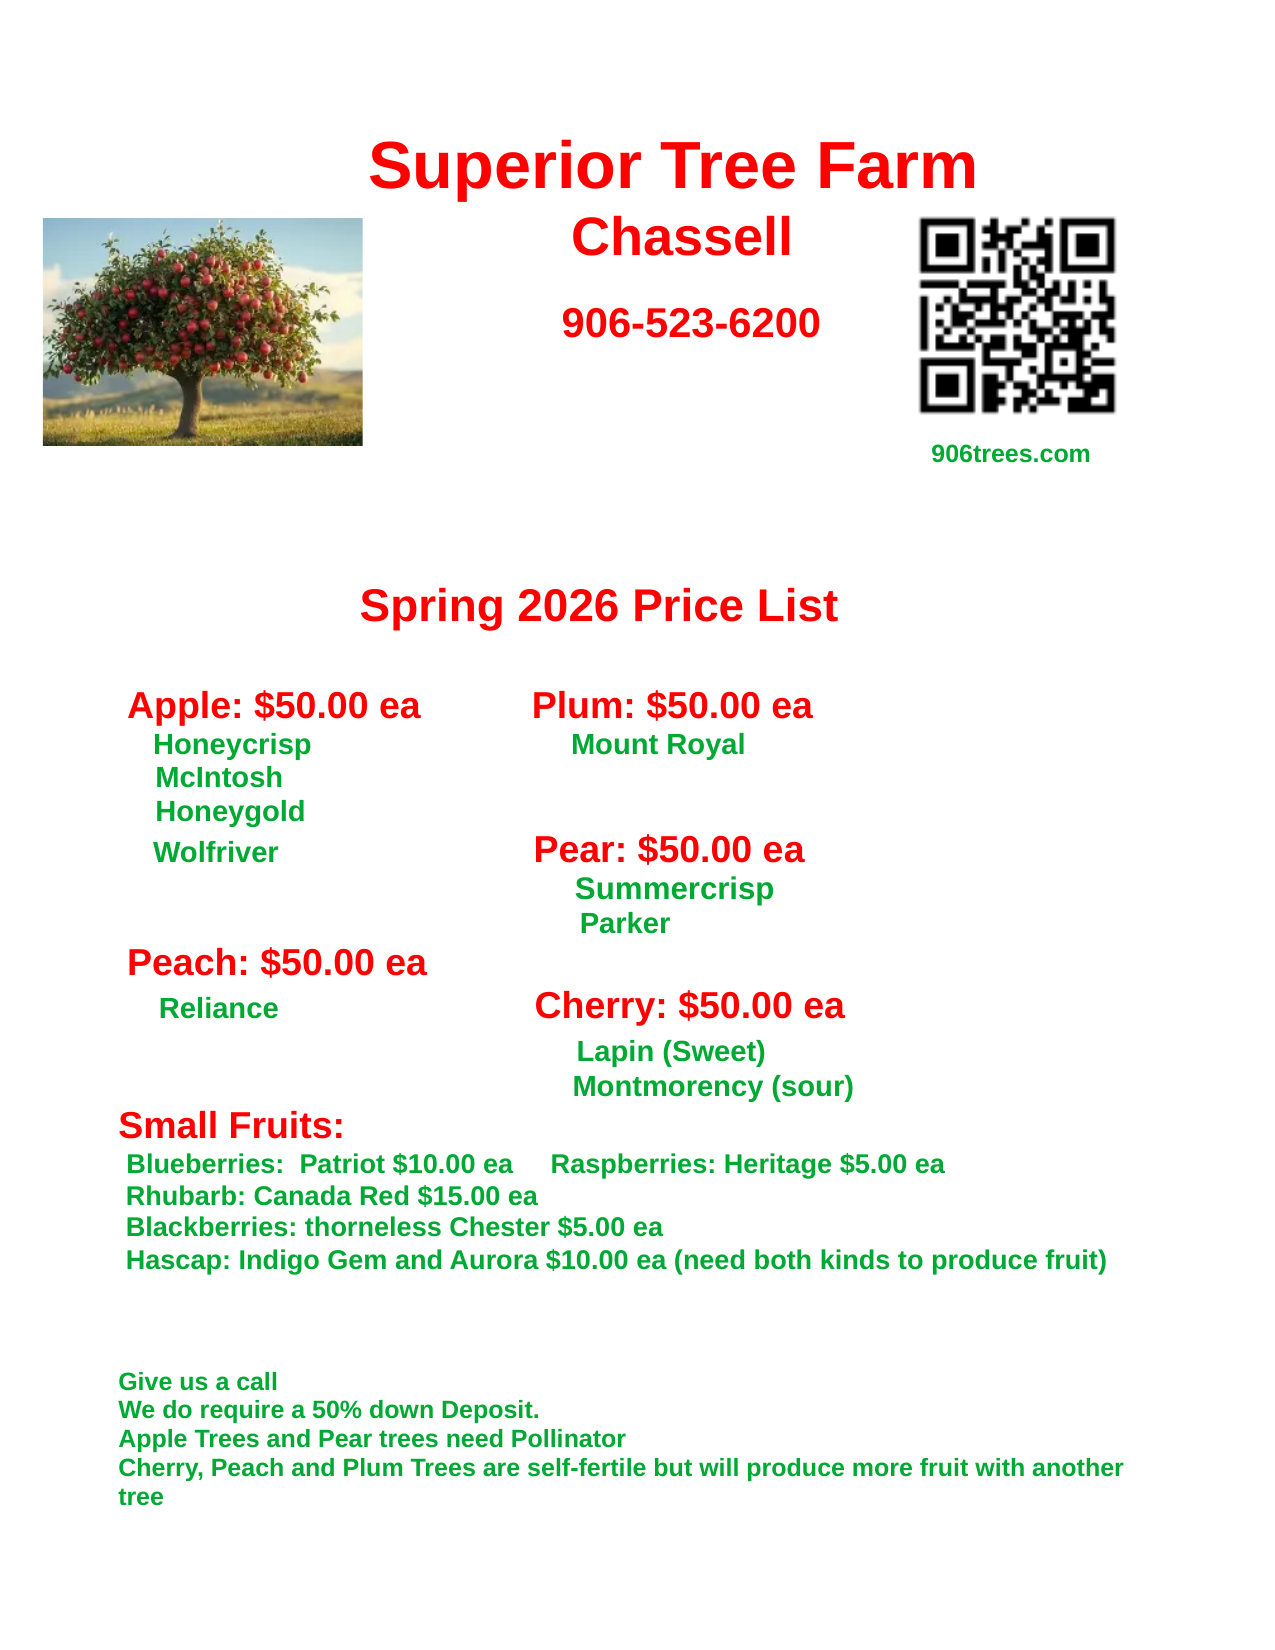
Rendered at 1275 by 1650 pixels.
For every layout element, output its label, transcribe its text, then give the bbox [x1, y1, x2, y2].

text Wolfriver Pear: $50.00 ea [118, 827, 1157, 870]
text McIntosh [118, 760, 1157, 794]
text 906trees.com [118, 439, 1157, 468]
text [1123, 267, 1157, 353]
text Blackberries: thorneless Chester $5.00 ea [118, 1211, 1157, 1242]
text Honeygold [118, 794, 1157, 827]
picture [913, 211, 1123, 421]
text Apple Trees and Pear trees need Pollinator [118, 1424, 1157, 1453]
text Peach: $50.00 ea [118, 940, 1157, 983]
text Spring 2026 Price List [118, 578, 1157, 631]
text We do require a 50% down Deposit. [118, 1395, 1157, 1424]
text Cherry, Peach and Plum Trees are self-fertile but will produce more fruit with another tree [118, 1453, 1157, 1510]
text Reliance Cherry: $50.00 ea [118, 983, 1157, 1026]
text 906-523-6200 [363, 267, 913, 353]
picture [42, 218, 363, 446]
text Superior Tree Farm [118, 118, 1157, 204]
text Apple: $50.00 ea Plum: $50.00 ea [118, 683, 1157, 727]
text Honeycrisp Mount Royal [118, 727, 1157, 760]
text Lapin (Sweet) [118, 1026, 1157, 1069]
text Rhubarb: Canada Red $15.00 ea [118, 1179, 1157, 1211]
text Summercrisp [118, 870, 1157, 906]
text Blueberries: Patriot $10.00 ea Raspberries: Heritage $5.00 ea [118, 1146, 1157, 1179]
text Small Fruits: [118, 1103, 1157, 1146]
text Chassell [118, 204, 1157, 267]
text Hascap: Indigo Gem and Aurora $10.00 ea (need both kinds to produce fruit) [118, 1242, 1157, 1276]
text Montmorency (sour) [118, 1069, 1157, 1103]
text Give us a call [118, 1367, 1157, 1395]
text Parker [118, 906, 1157, 940]
